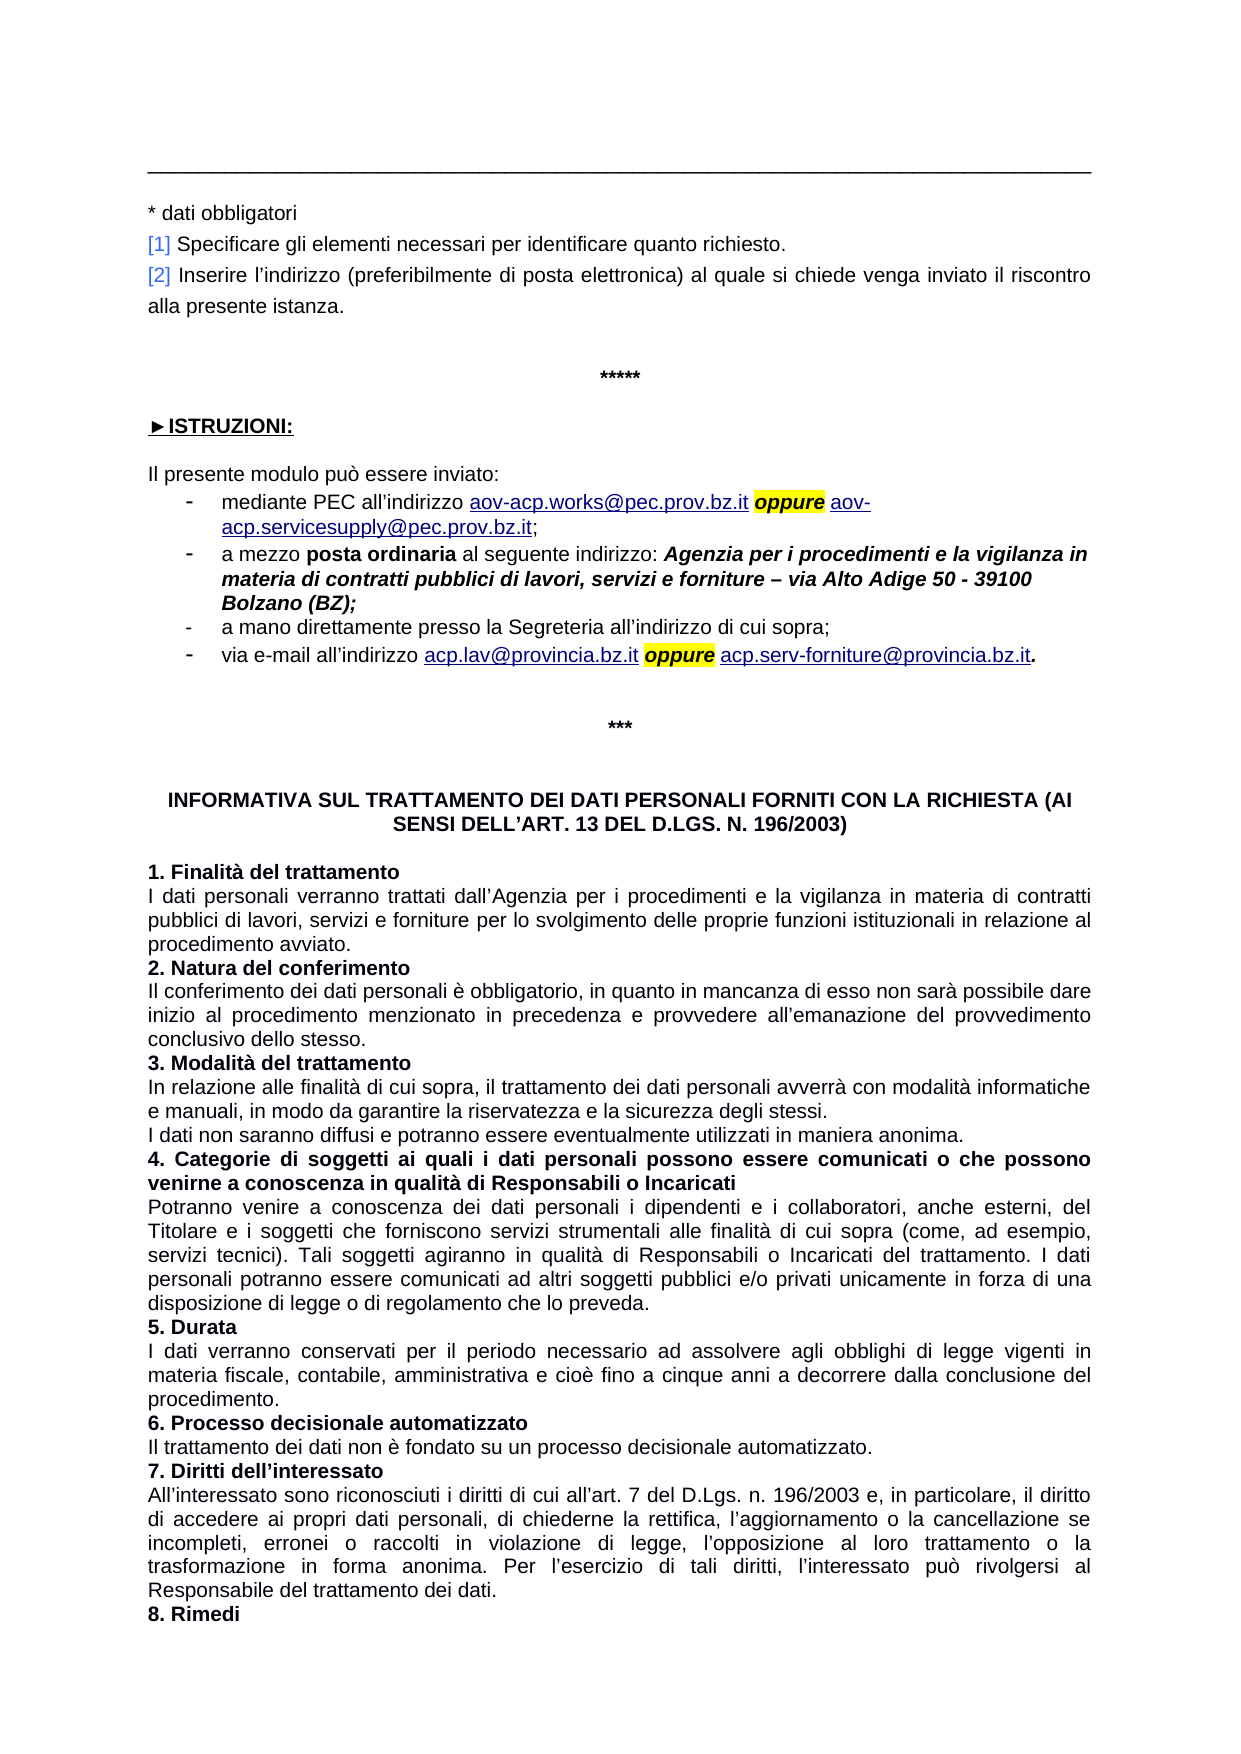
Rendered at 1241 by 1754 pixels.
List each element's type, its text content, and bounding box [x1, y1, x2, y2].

text ►ISTRUZIONI: [148, 414, 1093, 438]
text 2. Natura del conferimento [148, 955, 1093, 979]
text [2] Inserire l’indirizzo (preferibilmente di posta elettronica) al quale si chiede venga inviato il riscontro alla presente istanza. [148, 256, 1093, 318]
text 6. Processo decisionale automatizzato [148, 1411, 1093, 1434]
list mediante PEC all’indirizzo aov-acp.works@pec.prov.bz.it oppure aov-acp.servicesupply@pec.prov.bz.it; [185, 486, 1093, 538]
text 8. Rimedi [148, 1602, 1093, 1626]
text * dati obbligatori [148, 200, 1093, 224]
text 5. Durata [148, 1315, 1093, 1339]
text 7. Diritti dell’interessato [148, 1458, 1093, 1482]
text I dati non saranno diffusi e potranno essere eventualmente utilizzati in maniera anonima. [148, 1123, 1093, 1147]
list a mano direttamente presso la Segreteria all’indirizzo di cui sopra; [185, 615, 1093, 639]
text 4. Categorie di soggetti ai quali i dati personali possono essere comunicati o che possono venirne a conoscenza in qualità di Responsabili o Incaricati [148, 1147, 1093, 1195]
text Il conferimento dei dati personali è obbligatorio, in quanto in mancanza di esso non sarà possibile dare inizio al procedimento menzionato in precedenza e provvedere all’emanazione del provvedimento conclusivo dello stesso. [148, 979, 1093, 1051]
text In relazione alle finalità di cui sopra, il trattamento dei dati personali avverrà con modalità informatiche e manuali, in modo da garantire la riservatezza e la sicurezza degli stessi. [148, 1075, 1093, 1123]
text Potranno venire a conoscenza dei dati personali i dipendenti e i collaboratori, anche esterni, del Titolare e i soggetti che forniscono servizi strumentali alle finalità di cui sopra (come, ad esempio, servizi tecnici). Tali soggetti agiranno in qualità di Responsabili o Incaricati del trattamento. I dati personali potranno essere comunicati ad altri soggetti pubblici e/o privati unicamente in forza di una disposizione di legge o di regolamento che lo preveda. [148, 1195, 1093, 1315]
text [1] Specificare gli elementi necessari per identificare quanto richiesto. [148, 224, 1093, 256]
text ***** [148, 366, 1093, 390]
text I dati verranno conservati per il periodo necessario ad assolvere agli obblighi di legge vigenti in materia fiscale, contabile, amministrativa e cioè fino a cinque anni a decorrere dalla conclusione del procedimento. [148, 1339, 1093, 1411]
text *** [148, 716, 1093, 740]
list via e-mail all’indirizzo acp.lav@provincia.bz.it oppure acp.serv-forniture@provincia.bz.it. [185, 639, 1093, 668]
text Il trattamento dei dati non è fondato su un processo decisionale automatizzato. [148, 1434, 1093, 1458]
text __________________________________________________________________________ [148, 148, 1093, 174]
text 3. Modalità del trattamento [148, 1051, 1093, 1075]
text Il presente modulo può essere inviato: [148, 438, 1093, 486]
list a mezzo posta ordinaria al seguente indirizzo: Agenzia per i procedimenti e la vigilanza in materia di contratti pubblici di lavori, servizi e forniture – via Alto Adige 50 - 39100 Bolzano (BZ); [185, 538, 1093, 615]
text INFORMATIVA SUL TRATTAMENTO DEI DATI PERSONALI FORNITI CON LA RICHIESTA (AI SENSI DELL’ART. 13 DEL D.LGS. N. 196/2003) [148, 788, 1093, 836]
text 1. Finalità del trattamento [148, 859, 1093, 883]
text All’interessato sono riconosciuti i diritti di cui all’art. 7 del D.Lgs. n. 196/2003 e, in particolare, il diritto di accedere ai propri dati personali, di chiederne la rettifica, l’aggiornamento o la cancellazione se incompleti, erronei o raccolti in violazione di legge, l’opposizione al loro trattamento o la trasformazione in forma anonima. Per l’esercizio di tali diritti, l’interessato può rivolgersi al Responsabile del trattamento dei dati. [148, 1482, 1093, 1602]
text I dati personali verranno trattati dall’Agenzia per i procedimenti e la vigilanza in materia di contratti pubblici di lavori, servizi e forniture per lo svolgimento delle proprie funzioni istituzionali in relazione al procedimento avviato. [148, 883, 1093, 955]
